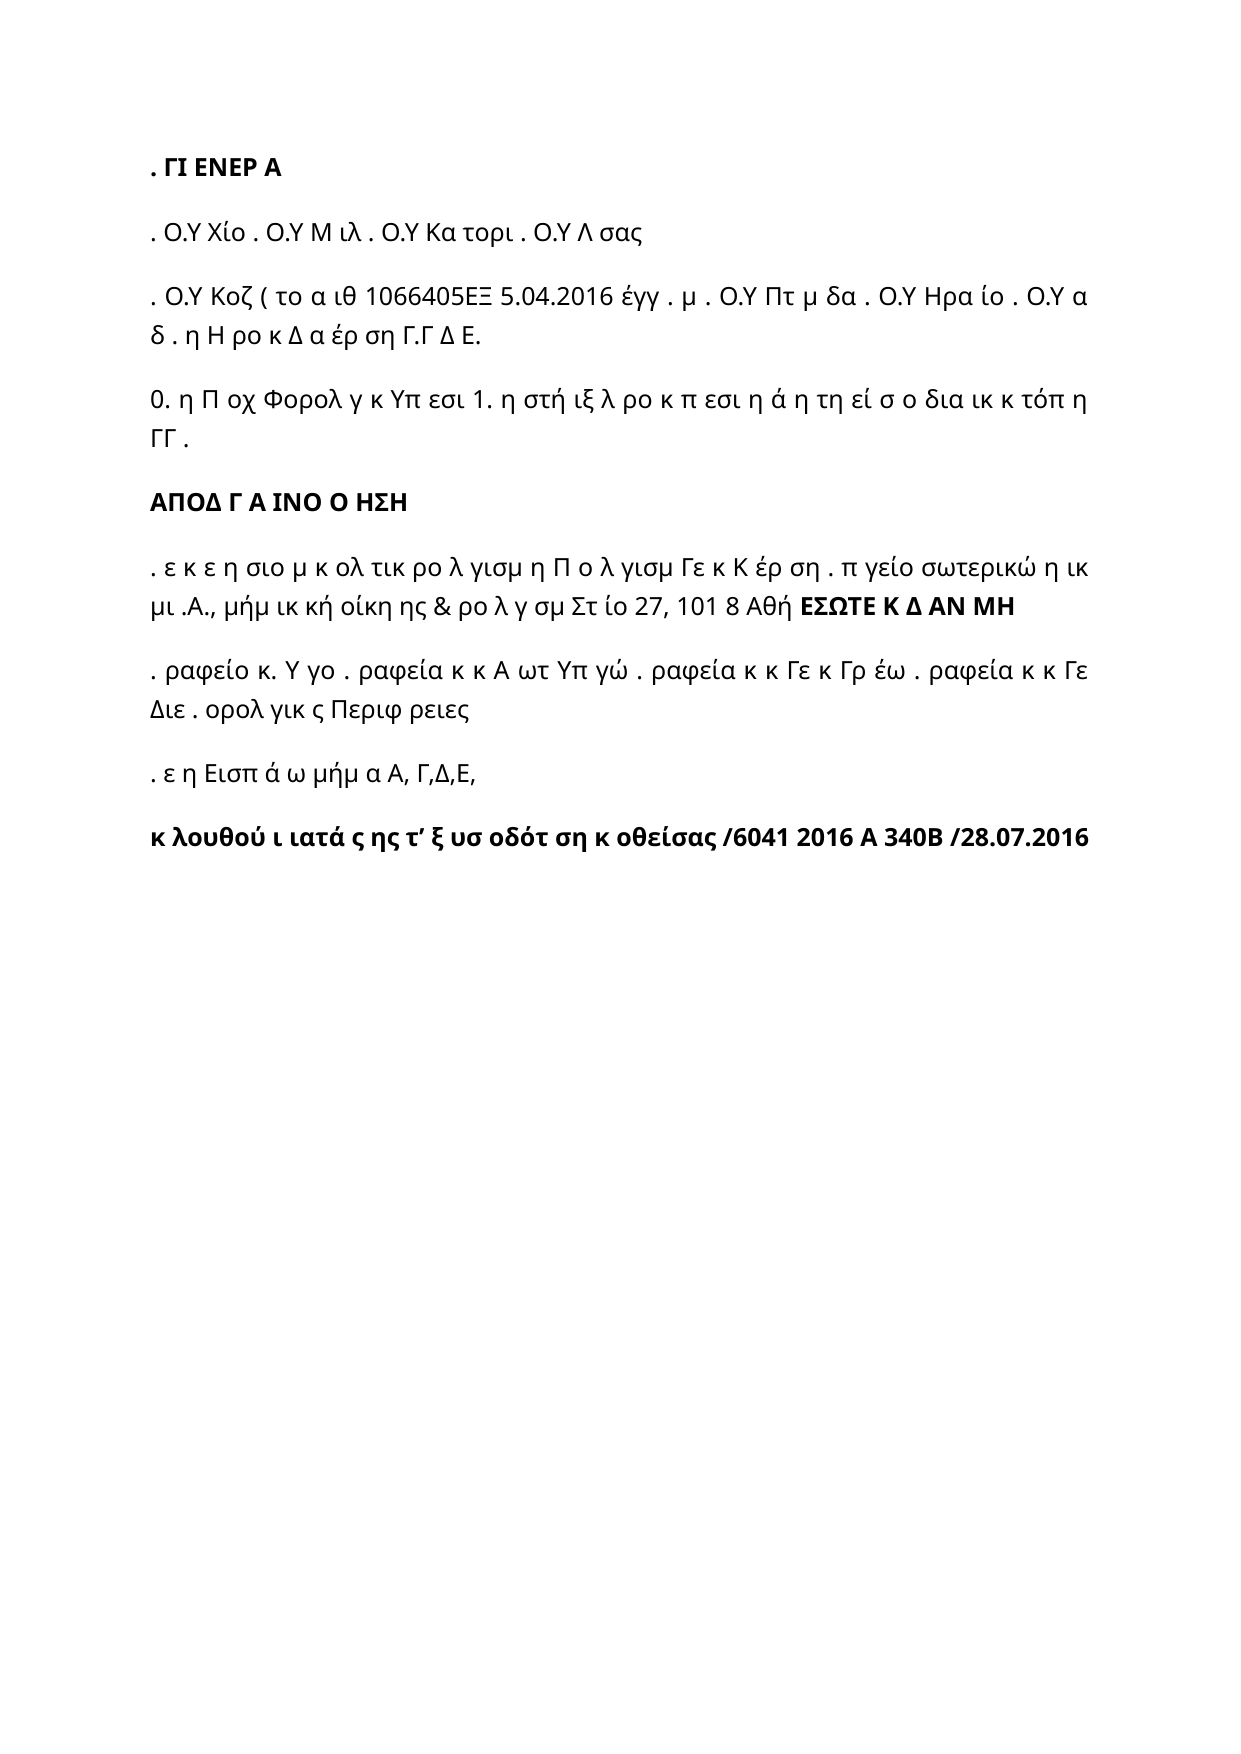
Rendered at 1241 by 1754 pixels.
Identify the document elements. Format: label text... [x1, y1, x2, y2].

text . ε η Εισπ ά ω μήμ α Α, Γ,Δ,Ε, [150, 756, 1090, 790]
text . Ο.Υ Κοζ ( το α ιθ 1066405ΕΞ 5.04.2016 έγγ . μ . Ο.Υ Πτ μ δα . Ο.Υ Ηρα ίο . Ο.Υ α δ . η Η ρο κ Δ α έρ ση Γ.Γ Δ Ε. [150, 278, 1090, 352]
text . ΓΙ ΕΝΕΡ Α [150, 150, 1090, 184]
text ΑΠΟΔ Γ Α ΙΝΟ Ο ΗΣΗ [150, 485, 1090, 519]
text . ε κ ε η σιο μ κ ολ τικ ρο λ γισμ η Π ο λ γισμ Γε κ Κ έρ ση . π γείο σωτερικώ η ικ μι .Α., μήμ ικ κή οίκη ης & ρο λ γ σμ Στ ίο 27, 101 8 Αθή ΕΣΩΤΕ Κ Δ ΑΝ ΜΗ [150, 549, 1090, 622]
text 0. η Π οχ Φορολ γ κ Υπ εσι 1. η στή ιξ λ ρο κ π εσι η ά η τη εί σ ο δια ικ κ τόπ η ΓΓ . [150, 382, 1090, 455]
text . Ο.Υ Χίο . Ο.Υ Μ ιλ . Ο.Υ Κα τορι . Ο.Υ Λ σας [150, 214, 1090, 248]
text κ λουθού ι ιατά ς ης τ’ ξ υσ οδότ ση κ οθείσας /6041 2016 Α 340Β /28.07.2016 [150, 820, 1090, 854]
text . ραφείο κ. Υ γο . ραφεία κ κ Α ωτ Υπ γώ . ραφεία κ κ Γε κ Γρ έω . ραφεία κ κ Γε Διε . ορολ γικ ς Περιφ ρειες [150, 652, 1090, 726]
